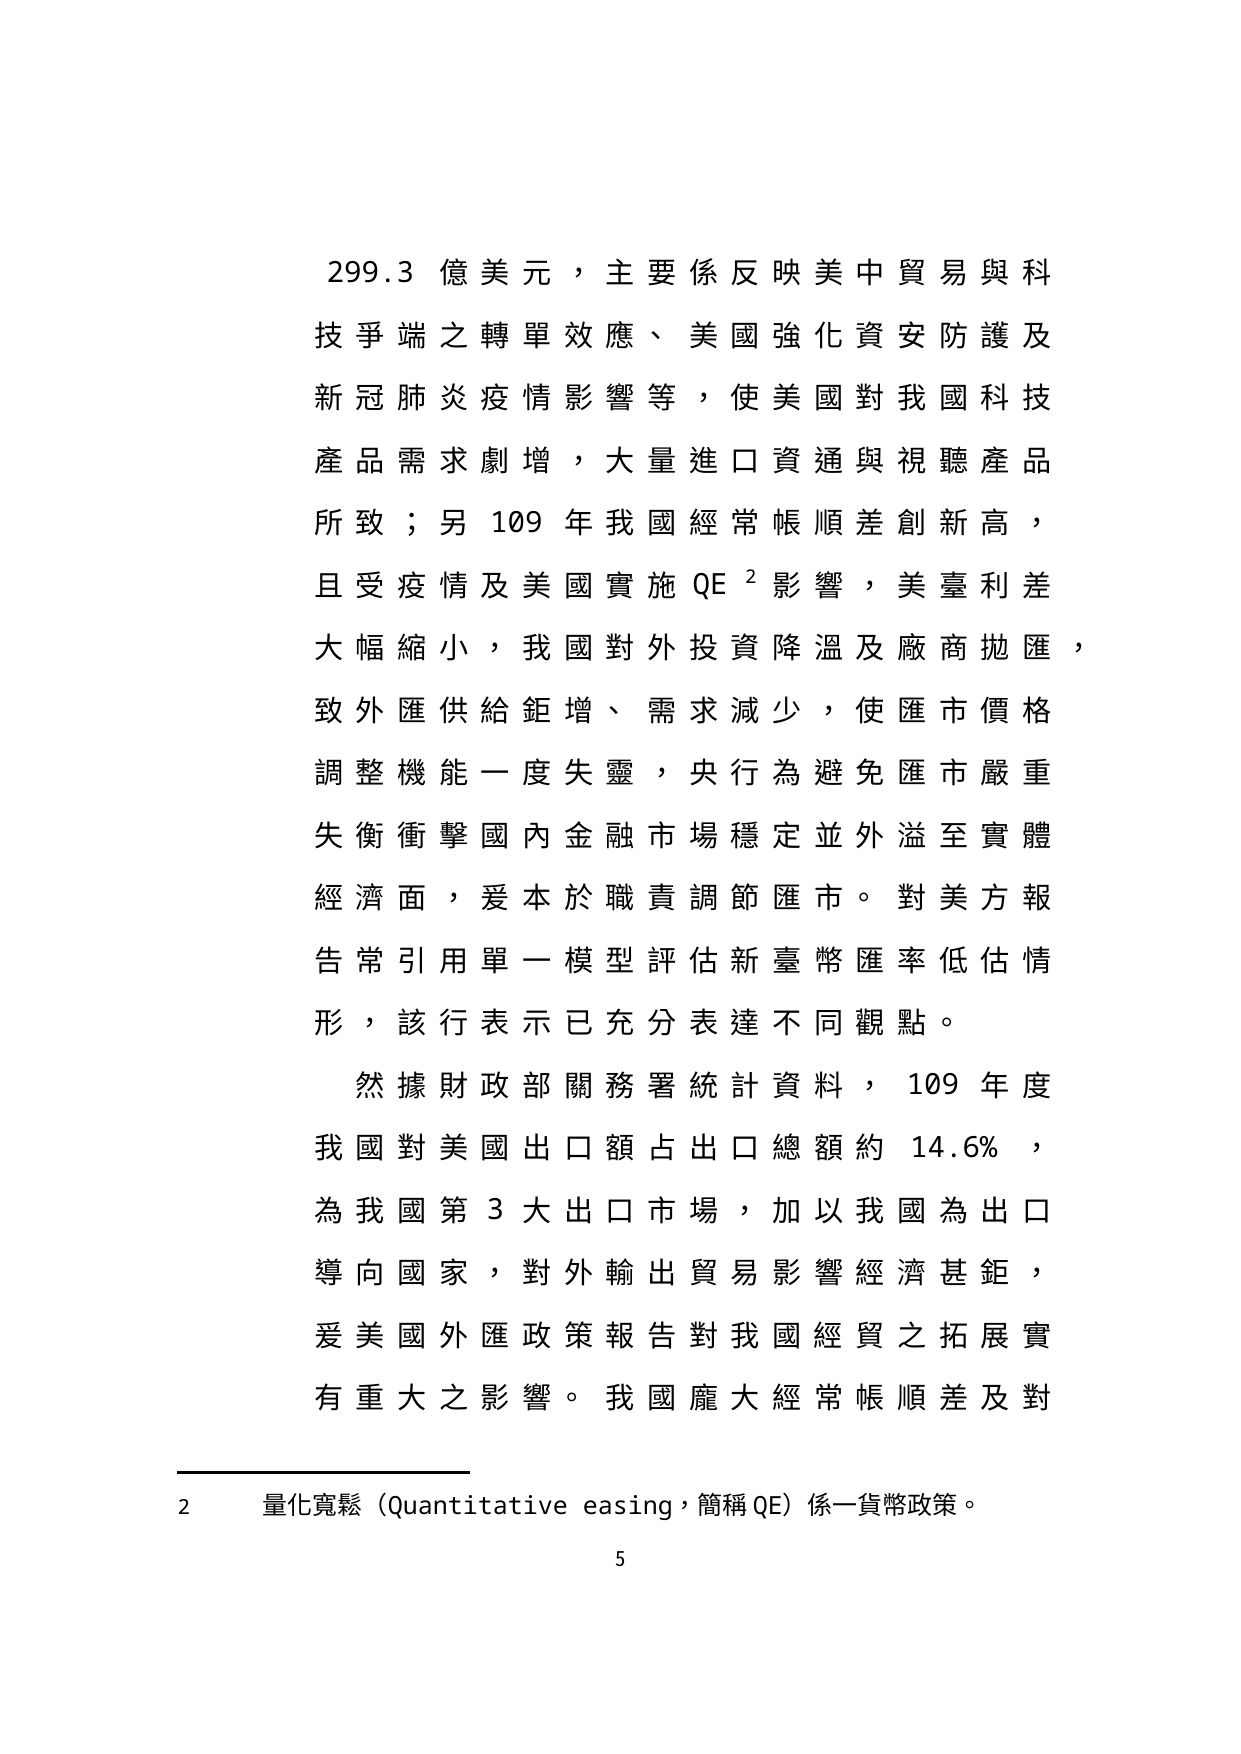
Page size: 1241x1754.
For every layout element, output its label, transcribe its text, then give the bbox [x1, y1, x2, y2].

text 據央行就上開美國外匯政策報告指出我國匯率遭結構性低估一事所做之說明略以，109年我國對美國商品貿易出超擴大至299.3億美元，主要係反映美中貿易與科技爭端之轉單效應、美國強化資安防護及新冠肺炎疫情影響等，使美國對我國科技產品需求劇增，大量進口資通與視聽產品所致；另109年我國經常帳順差創新高，且受疫情及美國實施QE 影響，美臺利差大幅縮小，我國對外投資降溫及廠商拋匯，致外匯供給鉅增、需求減少，使匯市價格調整機能一度失靈，央行為避免匯市嚴重失衡衝擊國內金融市場穩定並外溢至實體經濟面，爰本於職責調節匯市。對美方報告常引用單一模型評估新臺幣匯率低估情形，該行表示已充分表達不同觀點。 [271, 229, 1058, 1042]
text 然據財政部關務署統計資料，109年度我國對美國出口額占出口總額約14.6%，為我國第3大出口市場，加以我國為出口導向國家，對外輸出貿易影響經濟甚鉅，爰美國外匯政策報告對我國經貿之拓展實有重大之影響。我國龐大經常帳順差及對 [271, 1042, 1058, 1417]
text 量化寬鬆（Quantitative easing，簡稱QE）係一貨幣政策。 [177, 1473, 1063, 1525]
